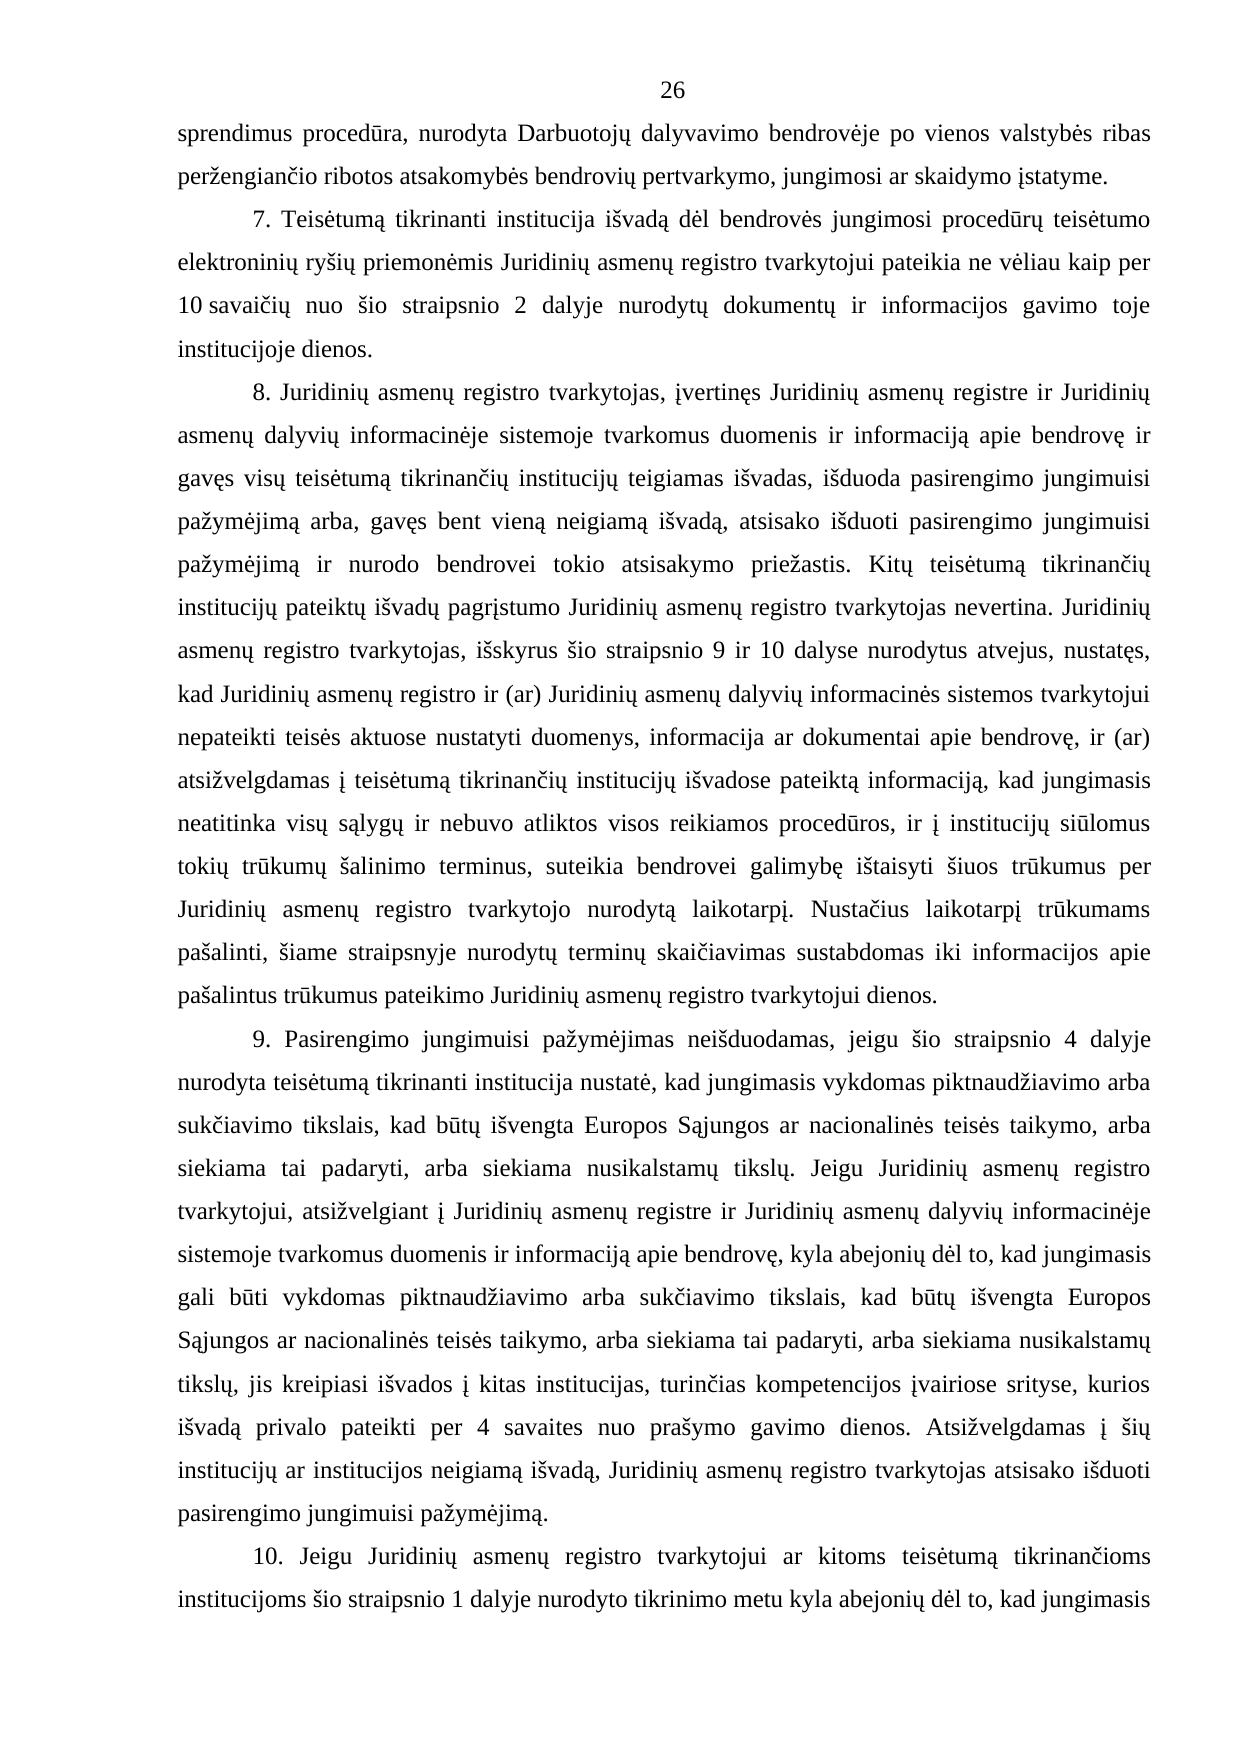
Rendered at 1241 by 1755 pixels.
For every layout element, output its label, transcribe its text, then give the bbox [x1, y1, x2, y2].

text 10. Jeigu Juridinių asmenų registro tvarkytojui ar kitoms teisėtumą tikrinančioms institucijoms šio straipsnio 1 dalyje nurodyto tikrinimo metu kyla abejonių dėl to, kad jungimasis [177, 1541, 1152, 1613]
text 8. Juridinių asmenų registro tvarkytojas, įvertinęs Juridinių asmenų registre ir Juridinių asmenų dalyvių informacinėje sistemoje tvarkomus duomenis ir informaciją apie bendrovę ir gavęs visų teisėtumą tikrinančių institucijų teigiamas išvadas, išduoda pasirengimo jungimuisi pažymėjimą arba, gavęs bent vieną neigiamą išvadą, atsisako išduoti pasirengimo jungimuisi pažymėjimą ir nurodo bendrovei tokio atsisakymo priežastis. Kitų teisėtumą tikrinančių institucijų pateiktų išvadų pagrįstumo Juridinių asmenų registro tvarkytojas nevertina. Juridinių asmenų registro tvarkytojas, išskyrus šio straipsnio 9 ir 10 dalyse nurodytus atvejus, nustatęs, kad Juridinių asmenų registro ir (ar) Juridinių asmenų dalyvių informacinės sistemos tvarkytojui nepateikti teisės aktuose nustatyti duomenys, informacija ar dokumentai apie bendrovę, ir (ar) atsižvelgdamas į teisėtumą tikrinančių institucijų išvadose pateiktą informaciją, kad jungimasis neatitinka visų sąlygų ir nebuvo atliktos visos reikiamos procedūros, ir į institucijų siūlomus tokių trūkumų šalinimo terminus, suteikia bendrovei galimybę ištaisyti šiuos trūkumus per Juridinių asmenų registro tvarkytojo nurodytą laikotarpį. Nustačius laikotarpį trūkumams pašalinti, šiame straipsnyje nurodytų terminų skaičiavimas sustabdomas iki informacijos apie pašalintus trūkumus pateikimo Juridinių asmenų registro tvarkytojui dienos. [177, 377, 1152, 1009]
text 7. Teisėtumą tikrinanti institucija išvadą dėl bendrovės jungimosi procedūrų teisėtumo elektroninių ryšių priemonėmis Juridinių asmenų registro tvarkytojui pateikia ne vėliau kaip per 10 savaičių nuo šio straipsnio 2 dalyje nurodytų dokumentų ir informacijos gavimo toje institucijoje dienos. [177, 204, 1152, 362]
text 9. Pasirengimo jungimuisi pažymėjimas neišduodamas, jeigu šio straipsnio 4 dalyje nurodyta teisėtumą tikrinanti institucija nustatė, kad jungimasis vykdomas piktnaudžiavimo arba sukčiavimo tikslais, kad būtų išvengta Europos Sąjungos ar nacionalinės teisės taikymo, arba siekiama tai padaryti, arba siekiama nusikalstamų tikslų. Jeigu Juridinių asmenų registro tvarkytojui, atsižvelgiant į Juridinių asmenų registre ir Juridinių asmenų dalyvių informacinėje sistemoje tvarkomus duomenis ir informaciją apie bendrovę, kyla abejonių dėl to, kad jungimasis gali būti vykdomas piktnaudžiavimo arba sukčiavimo tikslais, kad būtų išvengta Europos Sąjungos ar nacionalinės teisės taikymo, arba siekiama tai padaryti, arba siekiama nusikalstamų tikslų, jis kreipiasi išvados į kitas institucijas, turinčias kompetencijos įvairiose srityse, kurios išvadą privalo pateikti per 4 savaites nuo prašymo gavimo dienos. Atsižvelgdamas į šių institucijų ar institucijos neigiamą išvadą, Juridinių asmenų registro tvarkytojas atsisako išduoti pasirengimo jungimuisi pažymėjimą. [177, 1024, 1152, 1527]
text sprendimus procedūra, nurodyta Darbuotojų dalyvavimo bendrovėje po vienos valstybės ribas peržengiančio ribotos atsakomybės bendrovių pertvarkymo, jungimosi ar skaidymo įstatyme. [177, 118, 1152, 190]
